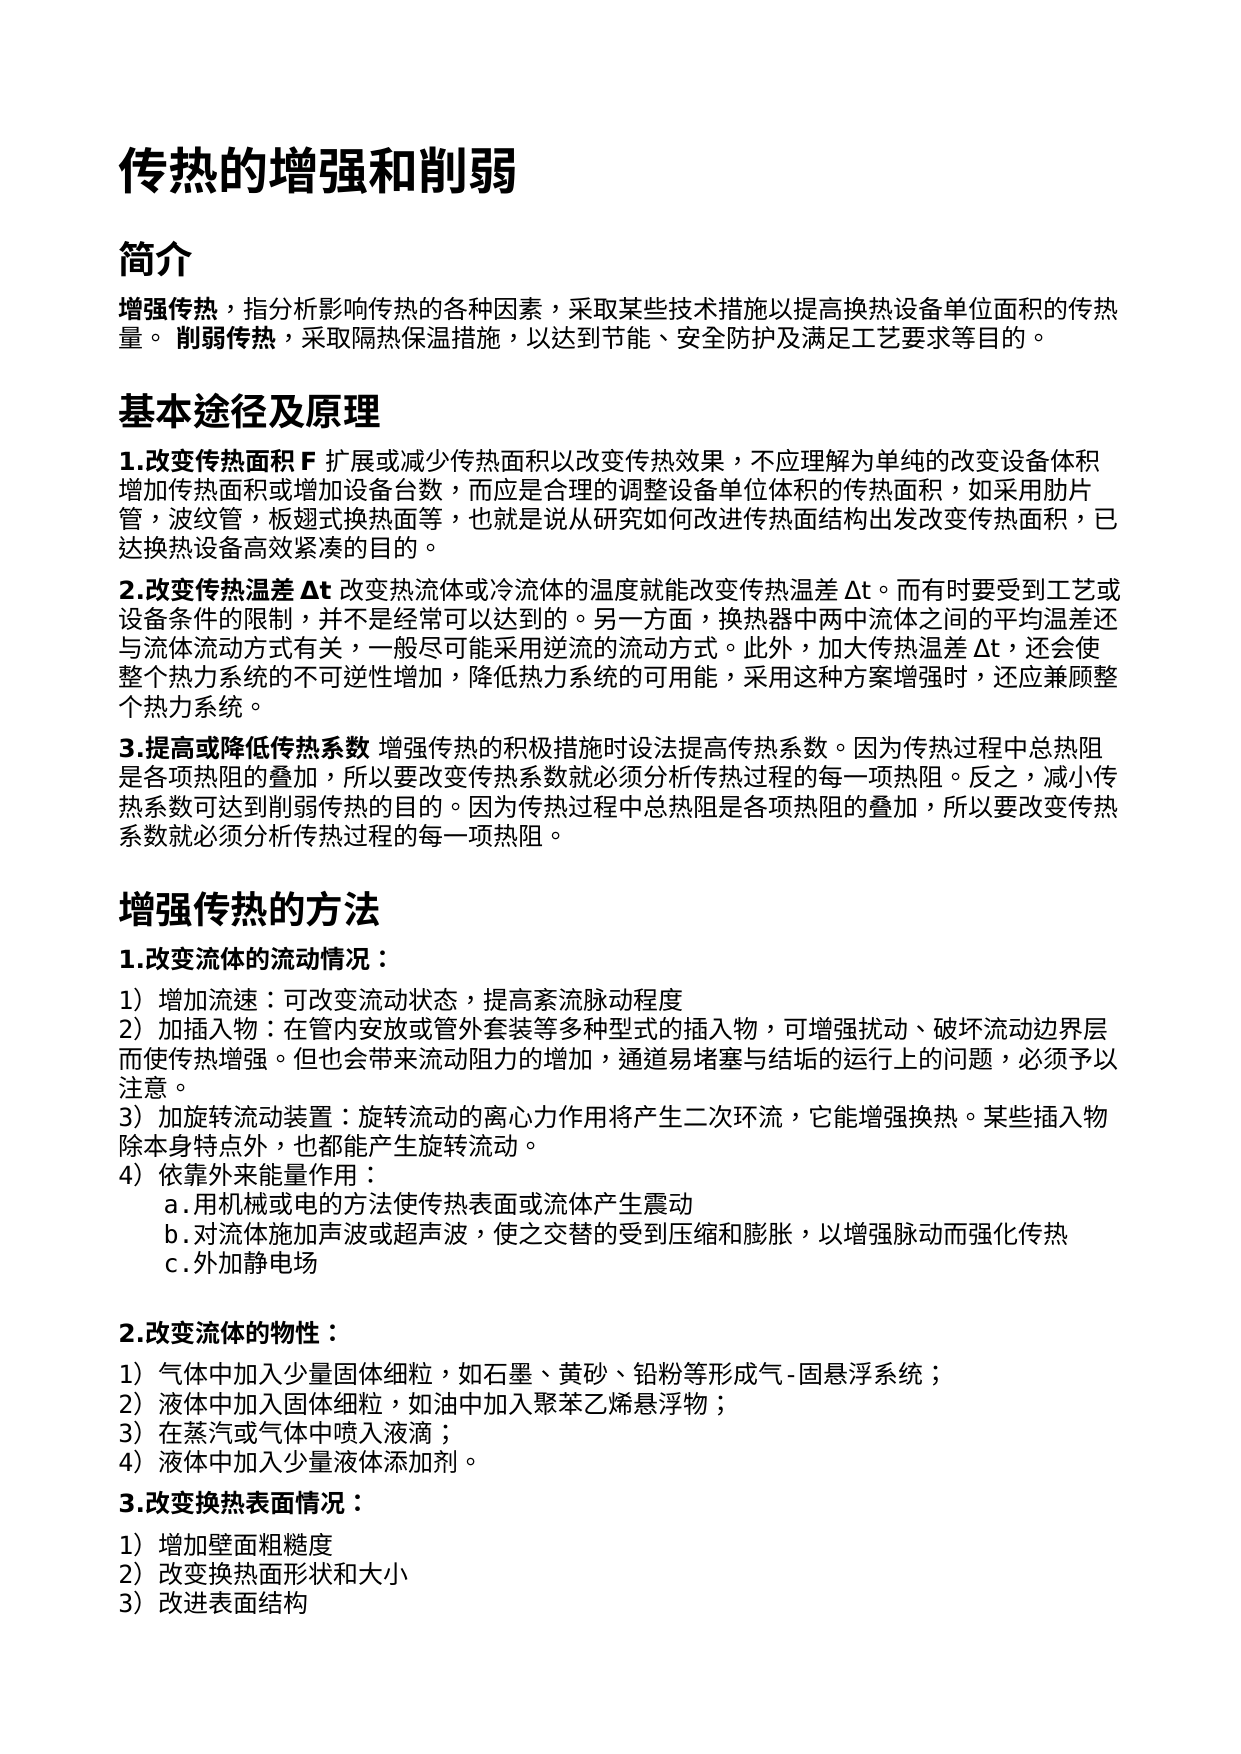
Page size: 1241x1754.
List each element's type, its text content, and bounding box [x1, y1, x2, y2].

text 2.改变传热温差Δt 改变热流体或冷流体的温度就能改变传热温差Δt。而有时要受到工艺或设备条件的限制，并不是经常可以达到的。另一方面，换热器中两中流体之间的平均温差还与流体流动方式有关，一般尽可能采用逆流的流动方式。此外，加大传热温差Δt，还会使整个热力系统的不可逆性增加，降低热力系统的可用能，采用这种方案增强时，还应兼顾整个热力系统。 [118, 576, 1122, 722]
subtitle 基本途径及原理 [118, 391, 1122, 434]
text 1）增加壁面粗糙度 2）改变换热面形状和大小 3）改进表面结构 [118, 1531, 1122, 1618]
text 1.改变流体的流动情况： [118, 945, 1122, 974]
subtitle 增强传热的方法 [118, 889, 1122, 932]
text 1）气体中加入少量固体细粒，如石墨、黄砂、铅粉等形成气-固悬浮系统； 2）液体中加入固体细粒，如油中加入聚苯乙烯悬浮物； 3）在蒸汽或气体中喷入液滴； 4）液体中加入少量液体添加剂。 [118, 1361, 1122, 1477]
subtitle 简介 [118, 239, 1122, 282]
text 3.提高或降低传热系数 增强传热的积极措施时设法提高传热系数。因为传热过程中总热阻是各项热阻的叠加，所以要改变传热系数就必须分析传热过程的每一项热阻。反之，减小传热系数可达到削弱传热的目的。因为传热过程中总热阻是各项热阻的叠加，所以要改变传热系数就必须分析传热过程的每一项热阻。 [118, 734, 1122, 851]
text 1）增加流速：可改变流动状态，提高紊流脉动程度 2）加插入物：在管内安放或管外套装等多种型式的插入物，可增强扰动、破坏流动边界层而使传热增强。但也会带来流动阻力的增加，通道易堵塞与结垢的运行上的问题，必须予以注意。 3）加旋转流动装置：旋转流动的离心力作用将产生二次环流，它能增强换热。某些插入物除本身特点外，也都能产生旋转流动。 4）依靠外来能量作用： a.用机械或电的方法使传热表面或流体产生震动 b.对流体施加声波或超声波，使之交替的受到压缩和膨胀，以增强脉动而强化传热 c.外加静电场 [118, 986, 1122, 1307]
text 1.改变传热面积F 扩展或减少传热面积以改变传热效果，不应理解为单纯的改变设备体积增加传热面积或增加设备台数，而应是合理的调整设备单位体积的传热面积，如采用肋片管，波纹管，板翅式换热面等，也就是说从研究如何改进传热面结构出发改变传热面积，已达换热设备高效紧凑的目的。 [118, 447, 1122, 564]
text 增强传热，指分析影响传热的各种因素，采取某些技术措施以提高换热设备单位面积的传热量。 削弱传热，采取隔热保温措施，以达到节能、安全防护及满足工艺要求等目的。 [118, 295, 1122, 353]
text 2.改变流体的物性： [118, 1319, 1122, 1348]
text 3.改变换热表面情况： [118, 1489, 1122, 1518]
subtitle 传热的增强和削弱 [118, 143, 1122, 201]
